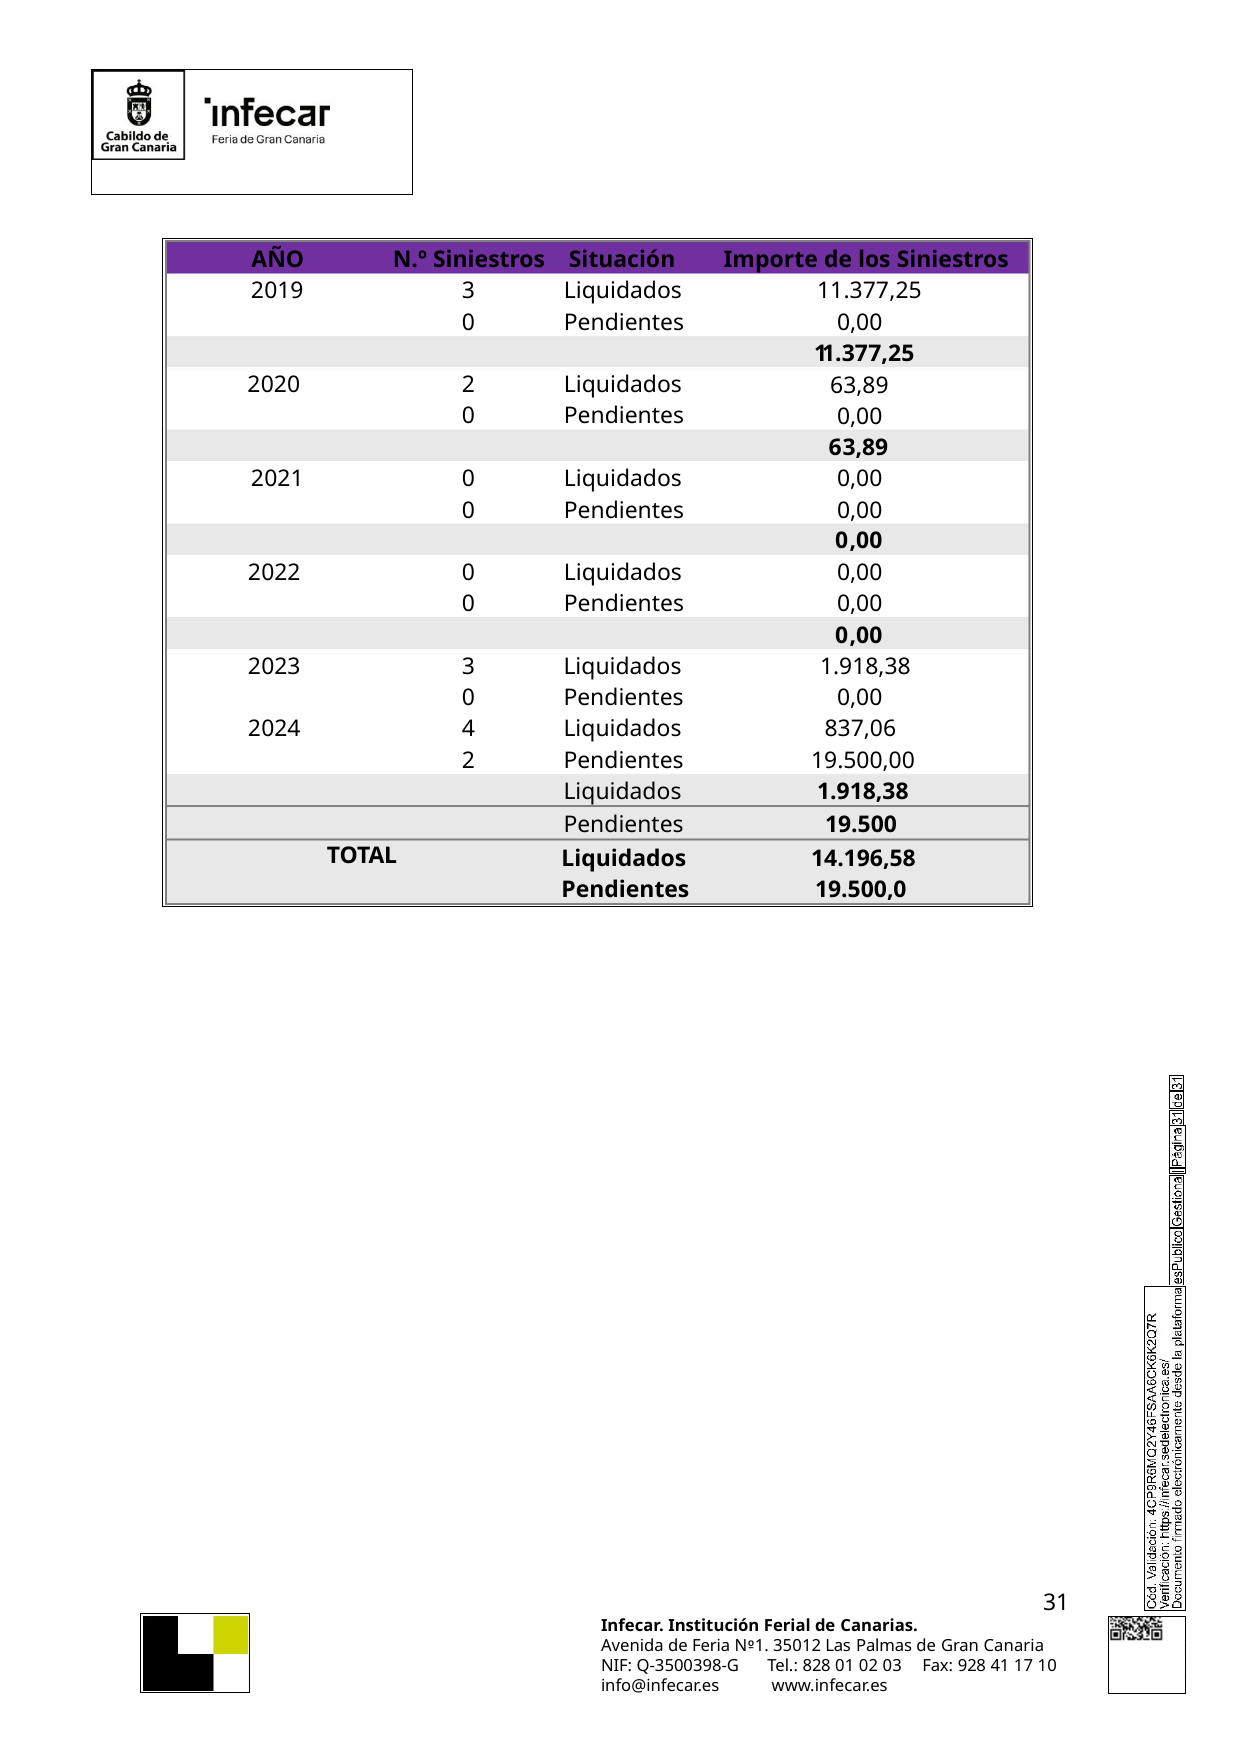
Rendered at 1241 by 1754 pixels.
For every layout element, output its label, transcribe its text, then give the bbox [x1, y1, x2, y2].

text Pendientes [564, 588, 706, 618]
text Tel.: 828 01 02 03 Fax: 928 41 17 10 [767, 1654, 1059, 1676]
text 1 [814, 337, 822, 367]
text 2 [462, 744, 500, 774]
text Pendientes [564, 307, 706, 337]
text Liquidados [564, 275, 706, 305]
text 6 [828, 432, 842, 462]
text 0 [462, 307, 500, 337]
text 0 [462, 557, 500, 587]
text Importe de los Siniestros [723, 244, 1022, 274]
text ,00 [849, 525, 891, 555]
picture [1109, 1617, 1185, 1693]
picture [92, 70, 412, 194]
text Liquidados [564, 462, 706, 492]
text 0 [462, 400, 500, 430]
text 19.500,0 [815, 873, 922, 903]
text 1.377,25 [822, 337, 931, 367]
text 024 [261, 713, 327, 743]
text 31 [1043, 1586, 1089, 1616]
text Pendientes [564, 494, 706, 524]
text 020 [261, 369, 326, 399]
text Liquidados [564, 369, 706, 399]
text 2 [251, 462, 264, 492]
text 0,00 [837, 494, 908, 524]
text NIF: Q-3500398-G [601, 1654, 760, 1676]
text 0 [835, 619, 849, 649]
text N.º Siniestros [393, 244, 567, 274]
text 63,89 [830, 369, 931, 399]
text 11.377,25 [817, 275, 928, 305]
text 019 [264, 275, 324, 305]
text 14.196,58 [811, 842, 922, 872]
text 2 [248, 565, 256, 578]
text Liquidados [563, 775, 706, 805]
text Pendientes [564, 400, 706, 430]
text 022 [261, 557, 326, 587]
text info@infecar.es [601, 1676, 760, 1695]
text 3 [462, 275, 500, 305]
text Situación [569, 244, 706, 274]
text Liquidados [564, 557, 706, 587]
text 0,00 [837, 588, 908, 618]
text 0 [835, 525, 849, 555]
picture [1145, 1287, 1185, 1610]
picture [1170, 1169, 1185, 1173]
text Liquidados [563, 713, 706, 743]
text www.infecar.es [771, 1676, 1059, 1695]
text 2 [251, 275, 264, 305]
text 0,00 [837, 462, 908, 492]
text 837,06 [824, 713, 933, 743]
text Pendientes [561, 873, 701, 903]
picture [1170, 1076, 1183, 1090]
text Pendientes [563, 809, 706, 839]
text 1.918,38 [817, 775, 933, 805]
text 4 [462, 713, 500, 743]
text 3,89 [842, 432, 899, 462]
text 19.500 [825, 809, 933, 839]
picture [1170, 1176, 1183, 1227]
text 3 [462, 650, 500, 680]
text 1.918,38 [820, 650, 933, 680]
text 19.500,00 [811, 744, 933, 774]
text Liquidados [563, 650, 706, 680]
text 0,00 [837, 682, 933, 712]
picture [141, 1614, 249, 1692]
text 0 [462, 494, 500, 524]
text 0 [462, 462, 500, 492]
text 2 [251, 283, 259, 296]
picture [1144, 1229, 1186, 1286]
text 021 [264, 462, 324, 492]
text ,00 [849, 619, 891, 649]
picture [1170, 1092, 1183, 1108]
text 2 [248, 650, 261, 680]
text Pendientes [563, 682, 706, 712]
text Liquidados [561, 842, 701, 872]
text 023 [261, 650, 327, 680]
picture [1170, 1111, 1183, 1125]
text Avenida de Feria Nº1. 35012 Las Palmas de Gran Canaria [601, 1636, 1044, 1656]
text 2 [462, 369, 500, 399]
text 0,00 [837, 307, 928, 337]
text 0 [462, 682, 500, 712]
text 2 [247, 369, 261, 399]
text 0 [462, 588, 500, 618]
text 2 [248, 713, 261, 743]
text Pendientes [563, 744, 706, 774]
text 0,00 [837, 400, 931, 430]
text 0,00 [837, 557, 908, 587]
text Infecar. Institución Ferial de Canarias. [601, 1614, 1044, 1636]
text TOTAL [327, 839, 402, 869]
text AÑO [251, 244, 305, 274]
text 2 [251, 471, 259, 484]
text 2 [248, 557, 261, 587]
picture [1170, 1126, 1185, 1167]
picture [163, 239, 1032, 906]
